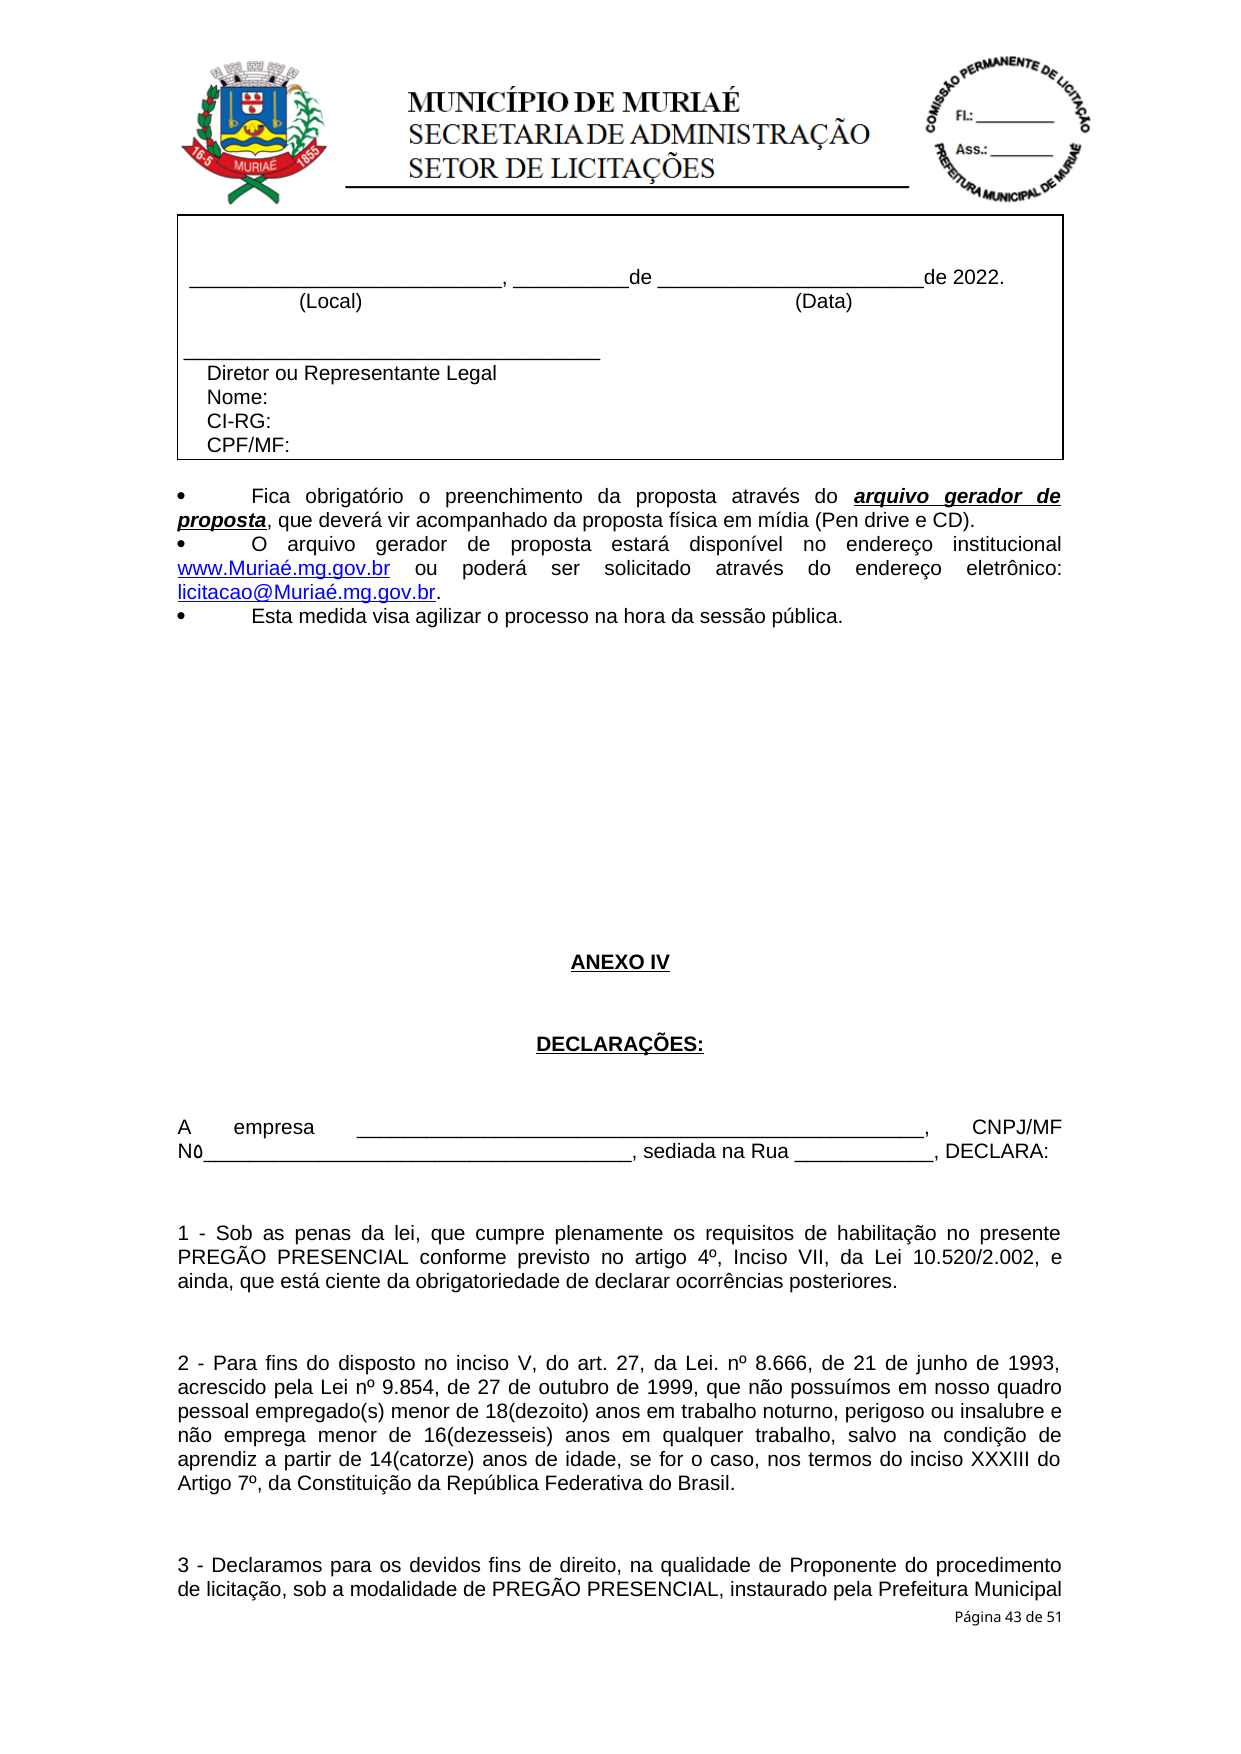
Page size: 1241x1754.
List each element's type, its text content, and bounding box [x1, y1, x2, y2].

list O arquivo gerador de proposta estará disponível no endereço institucional www.Muriaé.mg.gov.br ou poderá ser solicitado através do endereço eletrônico: licitacao@Muriaé.mg.gov.br. [177, 532, 1063, 604]
text 2 - Para fins do disposto no inciso V, do art. 27, da Lei. nº 8.666, de 21 de junho de 1993, acrescido pela Lei nº 9.854, de 27 de outubro de 1999, que não possuímos em nosso quadro pessoal empregado(s) menor de 18(dezoito) anos em trabalho noturno, perigoso ou insalubre e não emprega menor de 16(dezesseis) anos em qualquer trabalho, salvo na condição de aprendiz a partir de 14(catorze) anos de idade, se for o caso, nos termos do inciso XXXIII do Artigo 7º, da Constituição da República Federativa do Brasil. [177, 1351, 1063, 1495]
list Esta medida visa agilizar o processo na hora da sessão pública. [177, 604, 1063, 628]
text A empresa _________________________________________________, CNPJ/MF N٥_____________________________________, sediada na Rua ____________, DECLARA: [177, 1114, 1063, 1162]
list Fica obrigatório o preenchimento da proposta através do arquivo gerador de proposta, que deverá vir acompanhado da proposta física em mídia (Pen drive e CD). [177, 484, 1063, 532]
text 1 - Sob as penas da lei, que cumpre plenamente os requisitos de habilitação no presente PREGÃO PRESENCIAL conforme previsto no artigo 4º, Inciso VII, da Lei 10.520/2.002, e ainda, que está ciente da obrigatoriedade de declarar ocorrências posteriores. [177, 1221, 1063, 1293]
text 3 - Declaramos para os devidos fins de direito, na qualidade de Proponente do procedimento de licitação, sob a modalidade de PREGÃO PRESENCIAL, instaurado pela Prefeitura Municipal [177, 1553, 1063, 1601]
text ANEXO IV [177, 950, 1063, 974]
text DECLARAÇÕES: [177, 1032, 1063, 1056]
table_cell ___________________________, __________de _______________________de 2022. (Local) (Data) ____________________________________ Diretor ou Representante Legal Nome: CI-RG: CPF/MF: [178, 216, 1062, 458]
